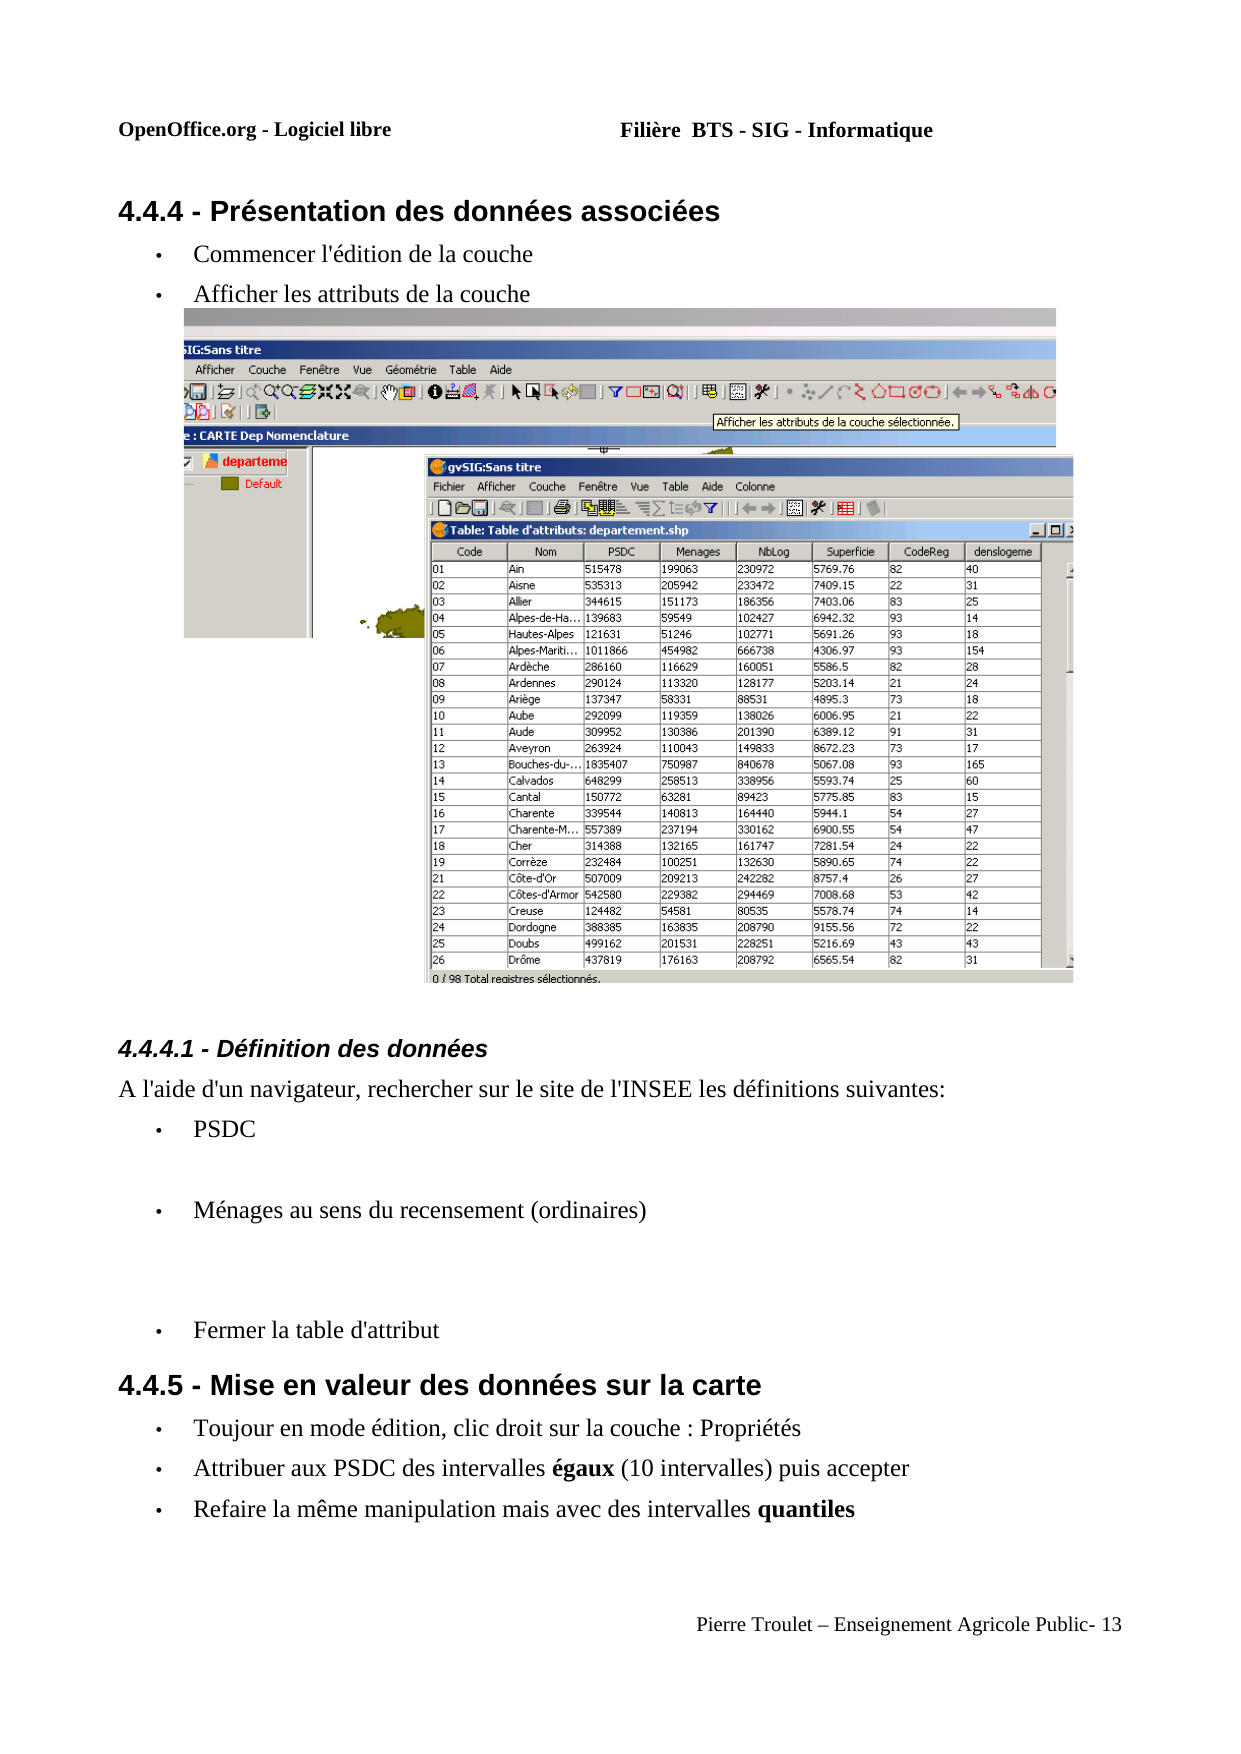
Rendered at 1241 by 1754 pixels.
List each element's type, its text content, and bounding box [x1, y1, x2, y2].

list Afficher les attributs de la couche [156, 280, 1122, 308]
list Attribuer aux PSDC des intervalles égaux (10 intervalles) puis accepter [156, 1454, 1122, 1482]
list Commencer l'édition de la couche [156, 240, 1122, 268]
list Ménages au sens du recensement (ordinaires) [156, 1196, 1122, 1223]
list Toujour en mode édition, clic droit sur la couche : Propriétés [156, 1414, 1122, 1442]
subtitle Définition des données [118, 1035, 1122, 1063]
subtitle Présentation des données associées [118, 195, 1122, 228]
text A l'aide d'un navigateur, rechercher sur le site de l'INSEE les définitions suivantes: [118, 1075, 1122, 1103]
subtitle Mise en valeur des données sur la carte [118, 1369, 1122, 1402]
picture [424, 454, 1074, 983]
list PSDC [156, 1115, 1122, 1143]
list Fermer la table d'attribut [156, 1316, 1122, 1344]
list Refaire la même manipulation mais avec des intervalles quantiles [156, 1495, 1122, 1522]
